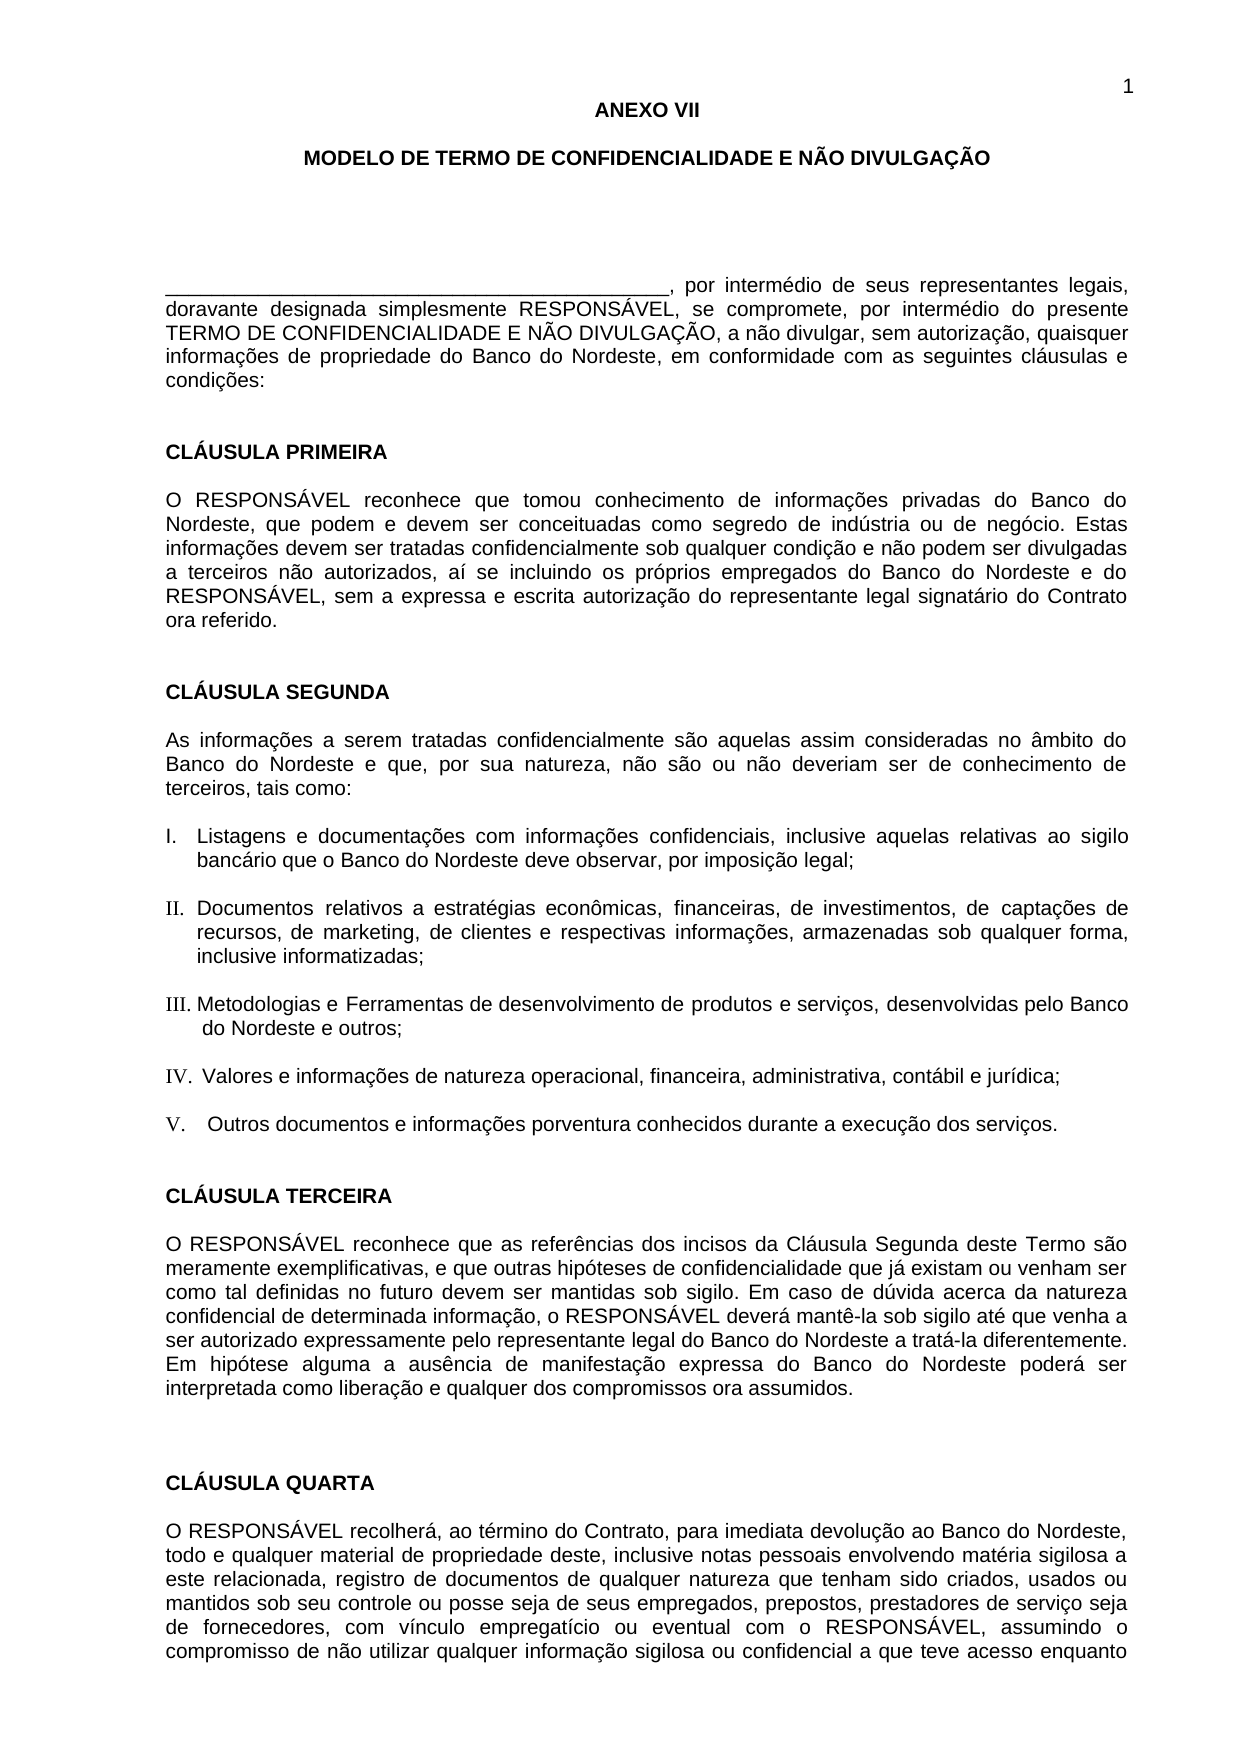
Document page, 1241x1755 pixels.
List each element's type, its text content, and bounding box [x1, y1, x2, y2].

text CLÁUSULA PRIMEIRA [165, 440, 1129, 464]
list Valores e informações de natureza operacional, financeira, administrativa, contábil e jurídica; [165, 1063, 1129, 1088]
text CLÁUSULA QUARTA [165, 1471, 1129, 1495]
text CLÁUSULA SEGUNDA [165, 680, 1129, 704]
text CLÁUSULA TERCEIRA [165, 1184, 1129, 1208]
text O RESPONSÁVEL reconhece que tomou conhecimento de informações privadas do Banco do Nordeste, que podem e devem ser conceituadas como segredo de indústria ou de negócio. Estas informações devem ser tratadas confidencialmente sob qualquer condição e não podem ser divulgadas a terceiros não autorizados, aí se incluindo os próprios empregados do Banco do Nordeste e do RESPONSÁVEL, sem a expressa e escrita autorização do representante legal signatário do Contrato ora referido. [165, 488, 1129, 632]
text O RESPONSÁVEL recolherá, ao término do Contrato, para imediata devolução ao Banco do Nordeste, todo e qualquer material de propriedade deste, inclusive notas pessoais envolvendo matéria sigilosa a este relacionada, registro de documentos de qualquer natureza que tenham sido criados, usados ou mantidos sob seu controle ou posse seja de seus empregados, prepostos, prestadores de serviço seja de fornecedores, com vínculo empregatício ou eventual com o RESPONSÁVEL, assumindo o compromisso de não utilizar qualquer informação sigilosa ou confidencial a que teve acesso enquanto [165, 1519, 1129, 1663]
text I. Listagens e documentações com informações confidenciais, inclusive aquelas relativas ao sigilo bancário que o Banco do Nordeste deve observar, por imposição legal; [165, 823, 1129, 871]
list Documentos relativos a estratégias econômicas, financeiras, de investimentos, de captações de recursos, de marketing, de clientes e respectivas informações, armazenadas sob qualquer forma, inclusive informatizadas; [165, 895, 1129, 967]
text O RESPONSÁVEL reconhece que as referências dos incisos da Cláusula Segunda deste Termo são meramente exemplificativas, e que outras hipóteses de confidencialidade que já existam ou venham ser como tal definidas no futuro devem ser mantidas sob sigilo. Em caso de dúvida acerca da natureza confidencial de determinada informação, o RESPONSÁVEL deverá mantê-la sob sigilo até que venha a ser autorizado expressamente pelo representante legal do Banco do Nordeste a tratá-la diferentemente. Em hipótese alguma a ausência de manifestação expressa do Banco do Nordeste poderá ser interpretada como liberação e qualquer dos compromissos ora assumidos. [165, 1232, 1129, 1399]
text As informações a serem tratadas confidencialmente são aquelas assim consideradas no âmbito do Banco do Nordeste e que, por sua natureza, não são ou não deveriam ser de conhecimento de terceiros, tais como: [165, 728, 1129, 799]
text ____________________________________________, por intermédio de seus representantes legais, doravante designada simplesmente RESPONSÁVEL, se compromete, por intermédio do presente TERMO DE CONFIDENCIALIDADE E NÃO DIVULGAÇÃO, a não divulgar, sem autorização, quaisquer informações de propriedade do Banco do Nordeste, em conformidade com as seguintes cláusulas e condições: [165, 272, 1129, 392]
list Metodologias e Ferramentas de desenvolvimento de produtos e serviços, desenvolvidas pelo Banco do Nordeste e outros; [165, 991, 1129, 1039]
list Outros documentos e informações porventura conhecidos durante a execução dos serviços. [165, 1112, 1129, 1136]
